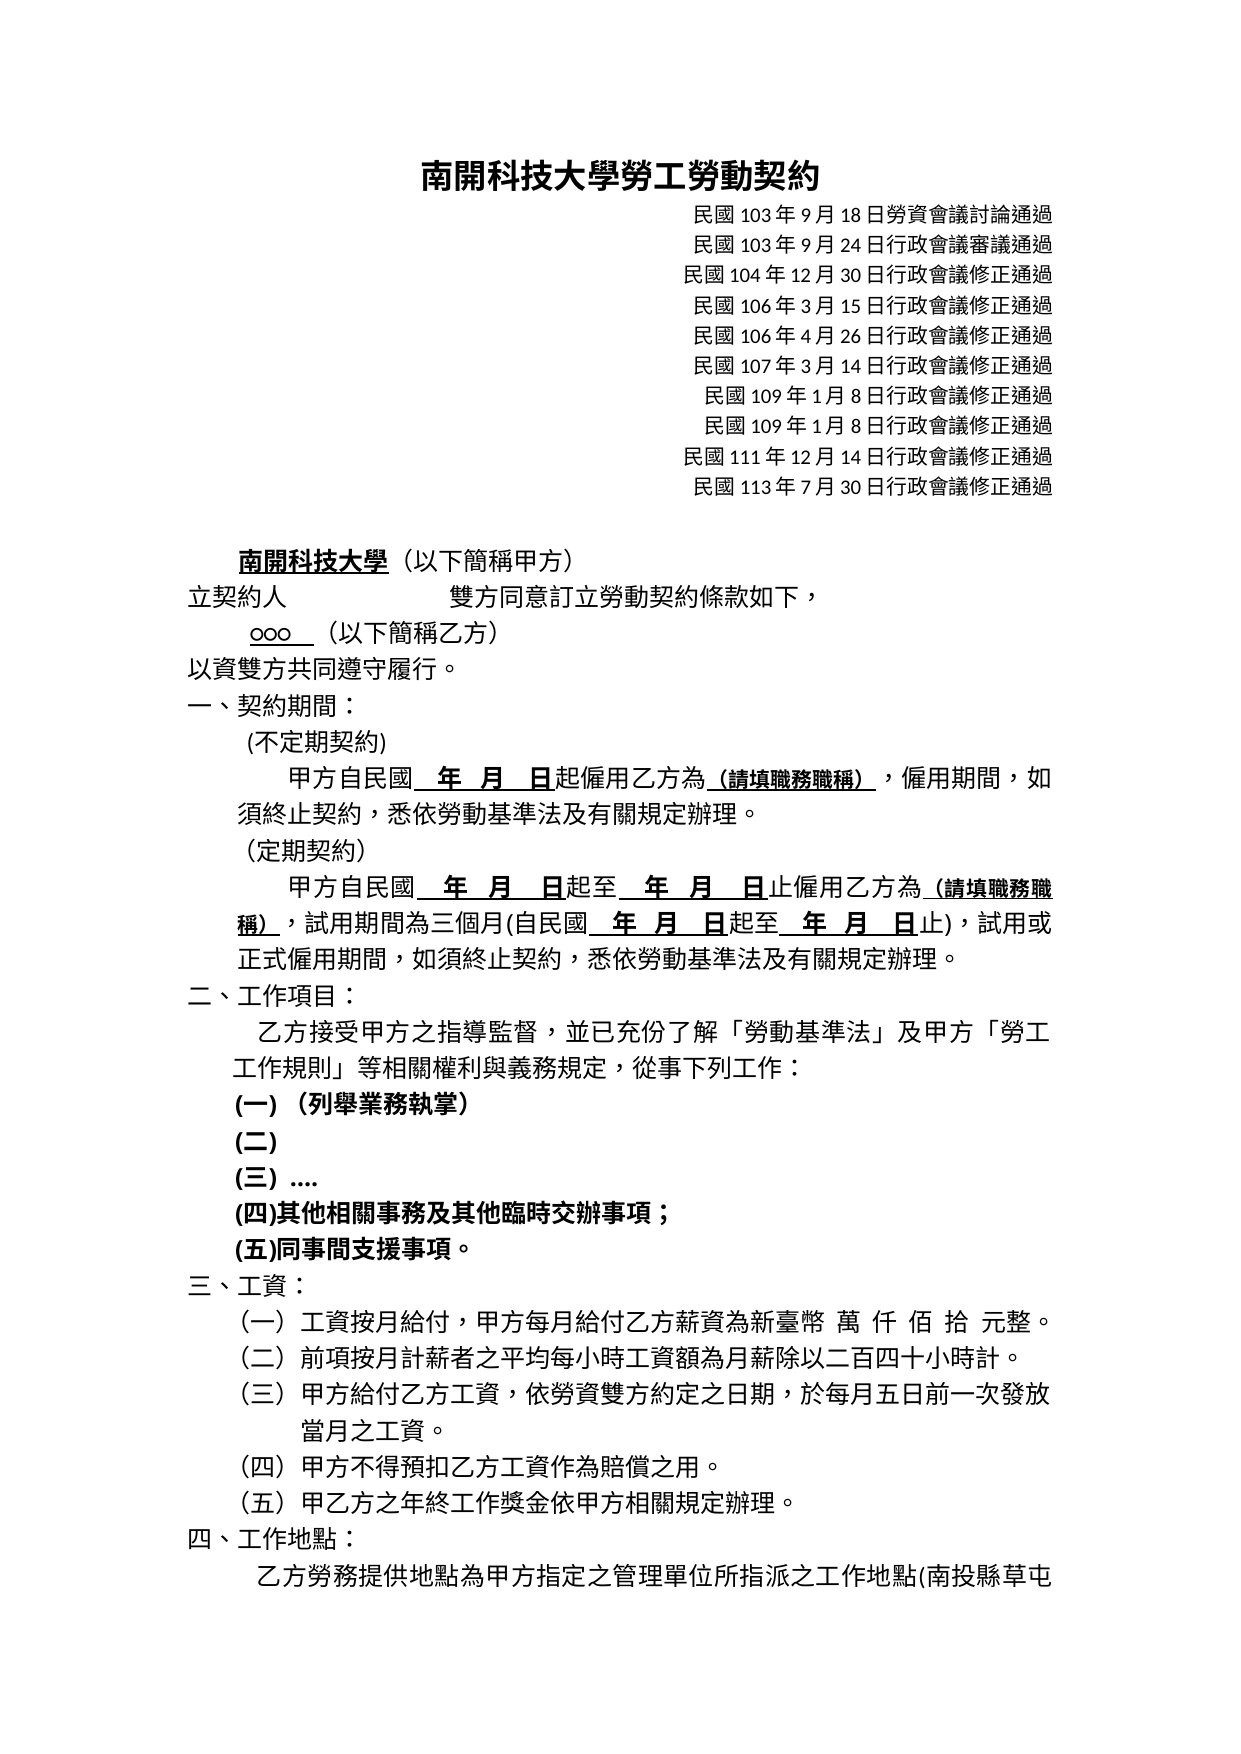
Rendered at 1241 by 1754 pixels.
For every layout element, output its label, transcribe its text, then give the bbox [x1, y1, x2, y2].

text (四)其他相關事務及其他臨時交辦事項； [235, 1193, 1053, 1230]
text 民國111年12月14日行政會議修正通過 [187, 440, 1053, 470]
text 民國103年9月24日行政會議審議通過 [187, 228, 1053, 259]
text （三）甲方給付乙方工資，依勞資雙方約定之日期，於每月五日前一次發放當月之工資。 [225, 1375, 1053, 1447]
text 以資雙方共同遵守履行。 [187, 650, 1053, 686]
text （二）前項按月計薪者之平均每小時工資額為月薪除以二百四十小時計。 [225, 1338, 1053, 1375]
text 乙方接受甲方之指導監督，並已充份了解「勞動基準法」及甲方「勞工工作規則」等相關權利與義務規定，從事下列工作： [232, 1012, 1053, 1085]
text 立契約人 雙方同意訂立勞動契約條款如下， [187, 577, 1053, 613]
text 民國104年12月30日行政會議修正通過 [187, 259, 1053, 289]
text 民國109年1月8日行政會議修正通過 [187, 379, 1053, 410]
text 四、工作地點： [187, 1520, 1053, 1556]
text (一) （列舉業務執掌） [235, 1085, 1053, 1121]
text (二) [235, 1121, 1053, 1157]
text 乙方勞務提供地點為甲方指定之管理單位所指派之工作地點(南投縣草屯 [232, 1556, 1053, 1592]
text 一、契約期間： [187, 686, 1053, 722]
text 二、工作項目： [187, 976, 1053, 1012]
text (三) …. [235, 1157, 1053, 1193]
text 民國109年1月8日行政會議修正通過 [187, 410, 1053, 440]
text （定期契約） [231, 831, 1053, 867]
text 民國106年3月15日行政會議修正通過 [187, 289, 1053, 319]
text 民國103年9月18日勞資會議討論通過 [187, 198, 1053, 228]
text 南開科技大學（以下簡稱甲方） [187, 541, 1053, 577]
text (不定期契約) [237, 722, 1053, 758]
text （五）甲乙方之年終工作獎金依甲方相關規定辦理。 [225, 1483, 1053, 1520]
text （一）工資按月給付，甲方每月給付乙方薪資為新臺幣 萬 仟 佰 拾 元整。 [225, 1302, 1053, 1338]
text 南開科技大學勞工勞動契約 [187, 150, 1053, 198]
text （四）甲方不得預扣乙方工資作為賠償之用。 [225, 1447, 1053, 1483]
text ○○○ （以下簡稱乙方） [187, 613, 1053, 650]
text 民國106年4月26日行政會議修正通過 [187, 319, 1053, 349]
text (五)同事間支援事項。 [235, 1230, 1053, 1266]
text 三、工資： [187, 1266, 1053, 1302]
text 甲方自民國 年 月 日起至 年 月 日止僱用乙方為（請填職務職稱），試用期間為三個月(自民國 年 月 日起至 年 月 日止)，試用或正式僱用期間，如須終止契約，悉依勞動基準法及有關規定辦理。 [237, 867, 1053, 976]
text 民國107年3月14日行政會議修正通過 [187, 349, 1053, 379]
text 民國113年7月30日行政會議修正通過 [187, 470, 1053, 500]
text 甲方自民國 年 月 日起僱用乙方為（請填職務職稱），僱用期間，如須終止契約，悉依勞動基準法及有關規定辦理。 [237, 758, 1053, 831]
